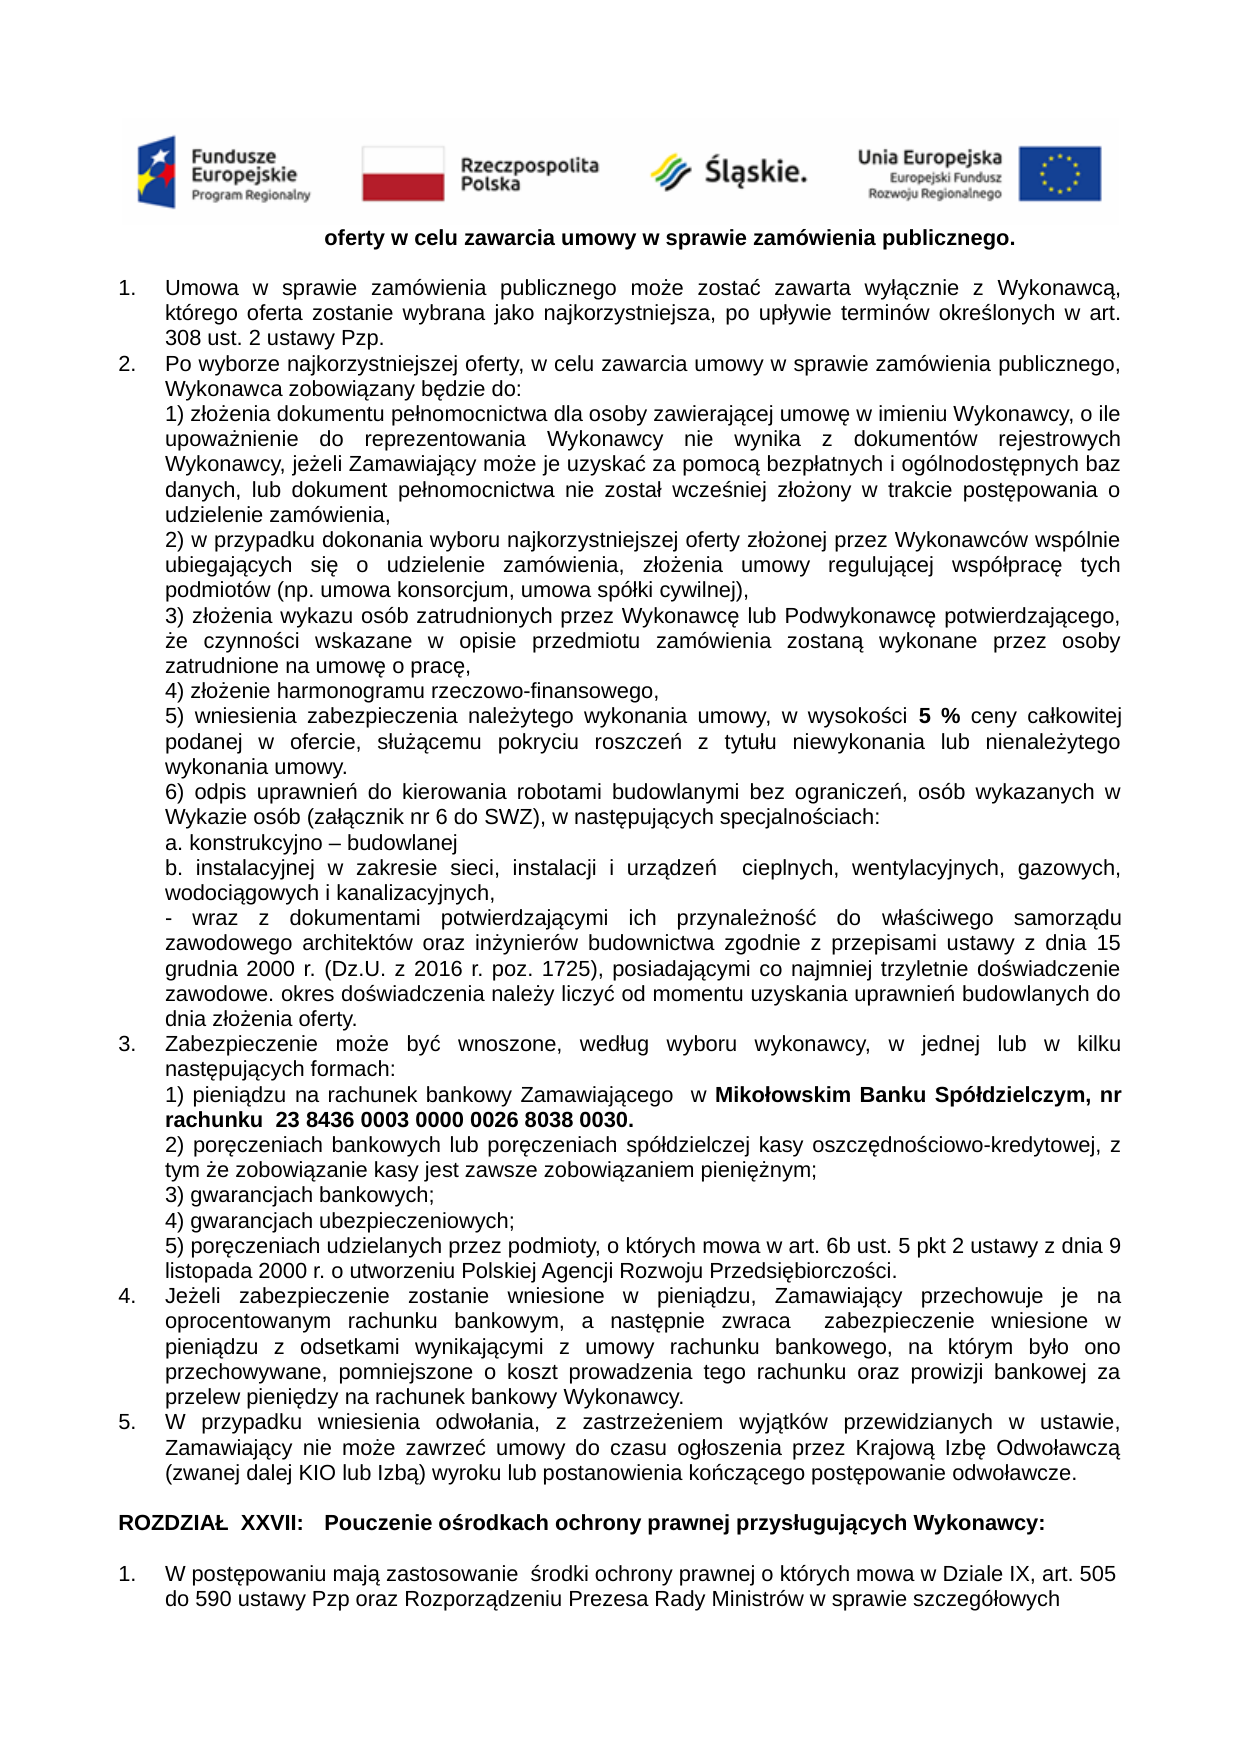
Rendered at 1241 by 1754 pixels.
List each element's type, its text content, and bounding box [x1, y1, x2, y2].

table_cell Po wyborze najkorzystniejszej oferty, w celu zawarcia umowy w sprawie zamówienia publicznego, Wykonawca zobowiązany będzie do: [165, 350, 1122, 401]
table_cell [165, 250, 1122, 275]
table_cell W przypadku wniesienia odwołania, z zastrzeżeniem wyjątków przewidzianych w ustawie, Zamawiający nie może zawrzeć umowy do czasu ogłoszenia przez Krajową Izbę Odwoławczą (zwanej dalej KIO lub Izbą) wyroku lub postanowienia kończącego postępowanie odwoławcze. [165, 1409, 1122, 1485]
table_cell [118, 173, 324, 249]
table_cell [118, 401, 165, 527]
table_cell Jeżeli zabezpieczenie zostanie wniesione w pieniądzu, Zamawiający przechowuje je na oprocentowanym rachunku bankowym, a następnie zwraca zabezpieczenie wniesione w pieniądzu z odsetkami wynikającymi z umowy rachunku bankowego, na którym było ono przechowywane, pomniejszone o koszt prowadzenia tego rachunku oraz prowizji bankowej za przelew pieniędzy na rachunek bankowy Wykonawcy. [165, 1283, 1122, 1409]
table_cell [118, 250, 165, 275]
table_cell [118, 603, 165, 678]
table_cell 3. [118, 1031, 165, 1283]
picture [121, 118, 1119, 225]
table_cell [118, 779, 165, 1031]
table_cell 1) złożenia dokumentu pełnomocnictwa dla osoby zawierającej umowę w imieniu Wykonawcy, o ile upoważnienie do reprezentowania Wykonawcy nie wynika z dokumentów rejestrowych Wykonawcy, jeżeli Zamawiający może je uzyskać za pomocą bezpłatnych i ogólnodostępnych baz danych, lub dokument pełnomocnictwa nie został wcześniej złożony w trakcie postępowania o udzielenie zamówienia, [165, 401, 1122, 527]
table_cell 4. [118, 1283, 165, 1409]
table_cell Pouczenie ośrodkach ochrony prawnej przysługujących Wykonawcy: [324, 1510, 1122, 1560]
table_cell 2. [118, 350, 165, 401]
table_cell Zabezpieczenie może być wnoszone, według wyboru wykonawcy, w jednej lub w kilku następujących formach: 1) pieniądzu na rachunek bankowy Zamawiającego w Mikołowskim Banku Spółdzielczym, nr rachunku 23 8436 0003 0000 0026 8038 0030. 2) poręczeniach bankowych lub poręczeniach spółdzielczej kasy oszczędnościowo-kredytowej, z tym że zobowiązanie kasy jest zawsze zobowiązaniem pieniężnym; 3) gwarancjach bankowych; 4) gwarancjach ubezpieczeniowych; 5) poręczeniach udzielanych przez podmioty, o których mowa w art. 6b ust. 5 pkt 2 ustawy z dnia 9 listopada 2000 r. o utworzeniu Polskiej Agencji Rozwoju Przedsiębiorczości. [165, 1031, 1122, 1283]
table_cell 2) w przypadku dokonania wyboru najkorzystniejszej oferty złożonej przez Wykonawców wspólnie ubiegających się o udzielenie zamówienia, złożenia umowy regulującej współpracę tych podmiotów (np. umowa konsorcjum, umowa spółki cywilnej), [165, 527, 1122, 602]
table_cell 3) złożenia wykazu osób zatrudnionych przez Wykonawcę lub Podwykonawcę potwierdzającego, że czynności wskazane w opisie przedmiotu zamówienia zostaną wykonane przez osoby zatrudnione na umowę o pracę, [165, 603, 1122, 678]
table_cell W postępowaniu mają zastosowanie środki ochrony prawnej o których mowa w Dziale IX, art. 505 do 590 ustawy Pzp oraz Rozporządzeniu Prezesa Rady Ministrów w sprawie szczegółowych [165, 1560, 1122, 1611]
table_cell Umowa w sprawie zamówienia publicznego może zostać zawarta wyłącznie z Wykonawcą, którego oferta zostanie wybrana jako najkorzystniejsza, po upływie terminów określonych w art. 308 ust. 2 ustawy Pzp. [165, 275, 1122, 350]
table_cell 4) złożenie harmonogramu rzeczowo-finansowego, [165, 678, 1122, 703]
table_cell 1. [118, 275, 165, 350]
table_cell ROZDZIAŁ XXVII: [118, 1510, 324, 1560]
table_cell 5) wniesienia zabezpieczenia należytego wykonania umowy, w wysokości 5 % ceny całkowitej podanej w ofercie, służącemu pokryciu roszczeń z tytułu niewykonania lub nienależytego wykonania umowy. [165, 703, 1122, 779]
table_cell [118, 1485, 165, 1510]
table_cell [118, 703, 165, 779]
table_cell [118, 527, 165, 602]
table_cell oferty w celu zawarcia umowy w sprawie zamówienia publicznego. [324, 173, 1122, 249]
table_cell [118, 678, 165, 703]
table_cell 1. [118, 1560, 165, 1611]
table_cell 6) odpis uprawnień do kierowania robotami budowlanymi bez ograniczeń, osób wykazanych w Wykazie osób (załącznik nr 6 do SWZ), w następujących specjalnościach: a. konstrukcyjno – budowlanej b. instalacyjnej w zakresie sieci, instalacji i urządzeń cieplnych, wentylacyjnych, gazowych, wodociągowych i kanalizacyjnych, - wraz z dokumentami potwierdzającymi ich przynależność do właściwego samorządu zawodowego architektów oraz inżynierów budownictwa zgodnie z przepisami ustawy z dnia 15 grudnia 2000 r. (Dz.U. z 2016 r. poz. 1725), posiadającymi co najmniej trzyletnie doświadczenie zawodowe. okres doświadczenia należy liczyć od momentu uzyskania uprawnień budowlanych do dnia złożenia oferty. [165, 779, 1122, 1031]
table_cell 5. [118, 1409, 165, 1485]
table_cell [165, 1485, 1122, 1510]
